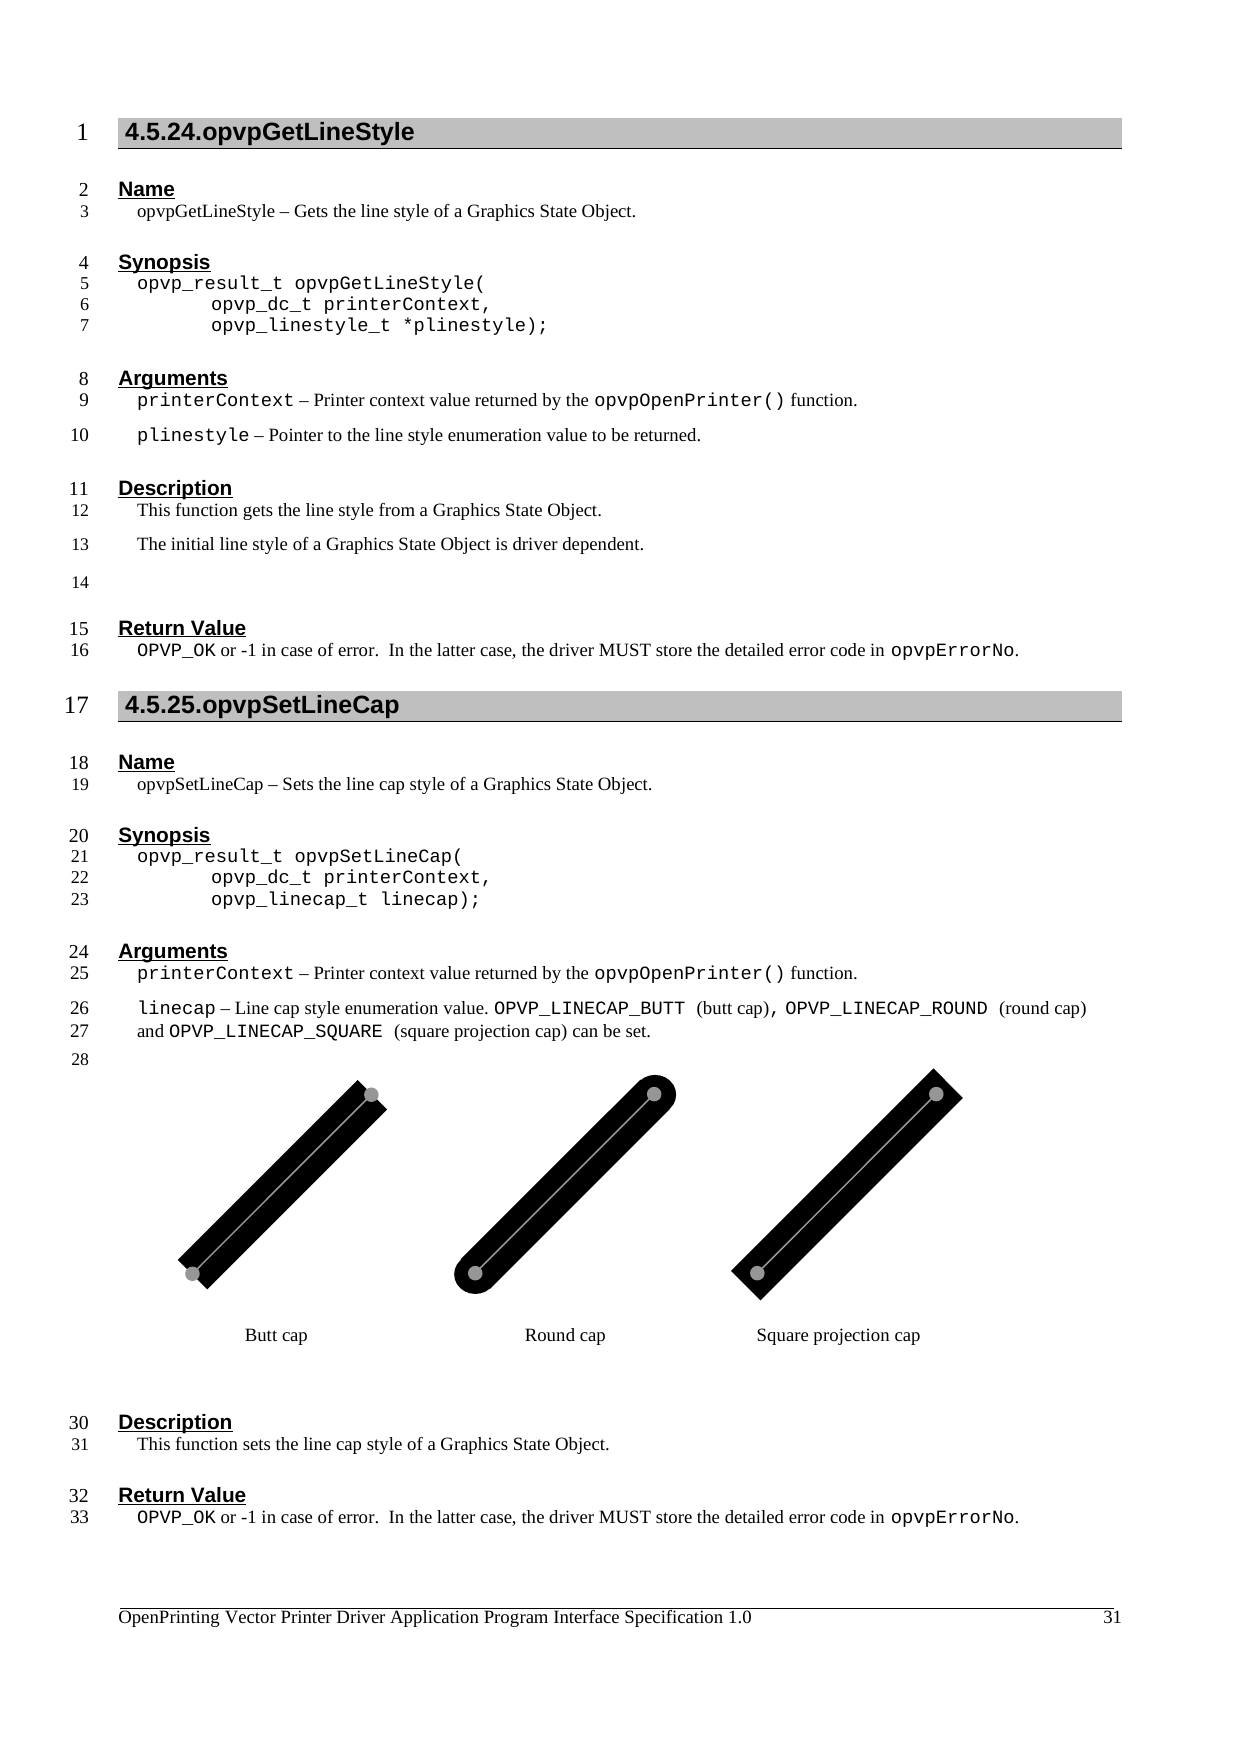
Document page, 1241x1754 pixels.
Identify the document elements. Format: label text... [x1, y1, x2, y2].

text opvpGetLineStyle – Gets the line style of a Graphics State Object. [137, 201, 1103, 221]
subtitle Return Value [118, 616, 1122, 639]
subtitle opvpSetLineCap [118, 691, 1122, 721]
text This function sets the line cap style of a Graphics State Object. [137, 1433, 1103, 1454]
text The initial line style of a Graphics State Object is driver dependent. [137, 533, 1103, 554]
subtitle Synopsis [118, 251, 1122, 274]
text opvpSetLineCap – Sets the line cap style of a Graphics State Object. [137, 774, 1103, 794]
subtitle Description [118, 1410, 1122, 1433]
subtitle Name [118, 751, 1122, 774]
subtitle Name [118, 177, 1122, 201]
subtitle Description [118, 477, 1122, 500]
text linecap – Line cap style enumeration value. OPVP_LINECAP_BUTT (butt cap), OPVP_LINECAP_ROUND (round cap) and OPVP_LINECAP_SQUARE (square projection cap) can be set. [137, 998, 1103, 1043]
subtitle Arguments [118, 940, 1122, 963]
text opvp_result_t opvpSetLineCap( opvp_dc_t printerContext, opvp_linecap_t linecap); [137, 847, 1103, 911]
subtitle Synopsis [118, 824, 1122, 847]
subtitle opvpGetLineStyle [118, 118, 1122, 148]
text OPVP_OK or -1 in case of error. In the latter case, the driver MUST store the detailed error code in opvpErrorNo. [137, 639, 1103, 662]
text opvp_result_t opvpGetLineStyle( opvp_dc_t printerContext, opvp_linestyle_t *plinestyle); [137, 274, 1103, 338]
text OPVP_OK or -1 in case of error. In the latter case, the driver MUST store the detailed error code in opvpErrorNo. [137, 1507, 1103, 1529]
text This function gets the line style from a Graphics State Object. [137, 500, 1103, 521]
text printerContext – Printer context value returned by the opvpOpenPrinter() function. [137, 390, 1103, 412]
subtitle Arguments [118, 367, 1122, 390]
text printerContext – Printer context value returned by the opvpOpenPrinter() function. [137, 963, 1103, 986]
text plinestyle – Pointer to the line style enumeration value to be returned. [137, 425, 1103, 447]
subtitle Return Value [118, 1483, 1122, 1507]
